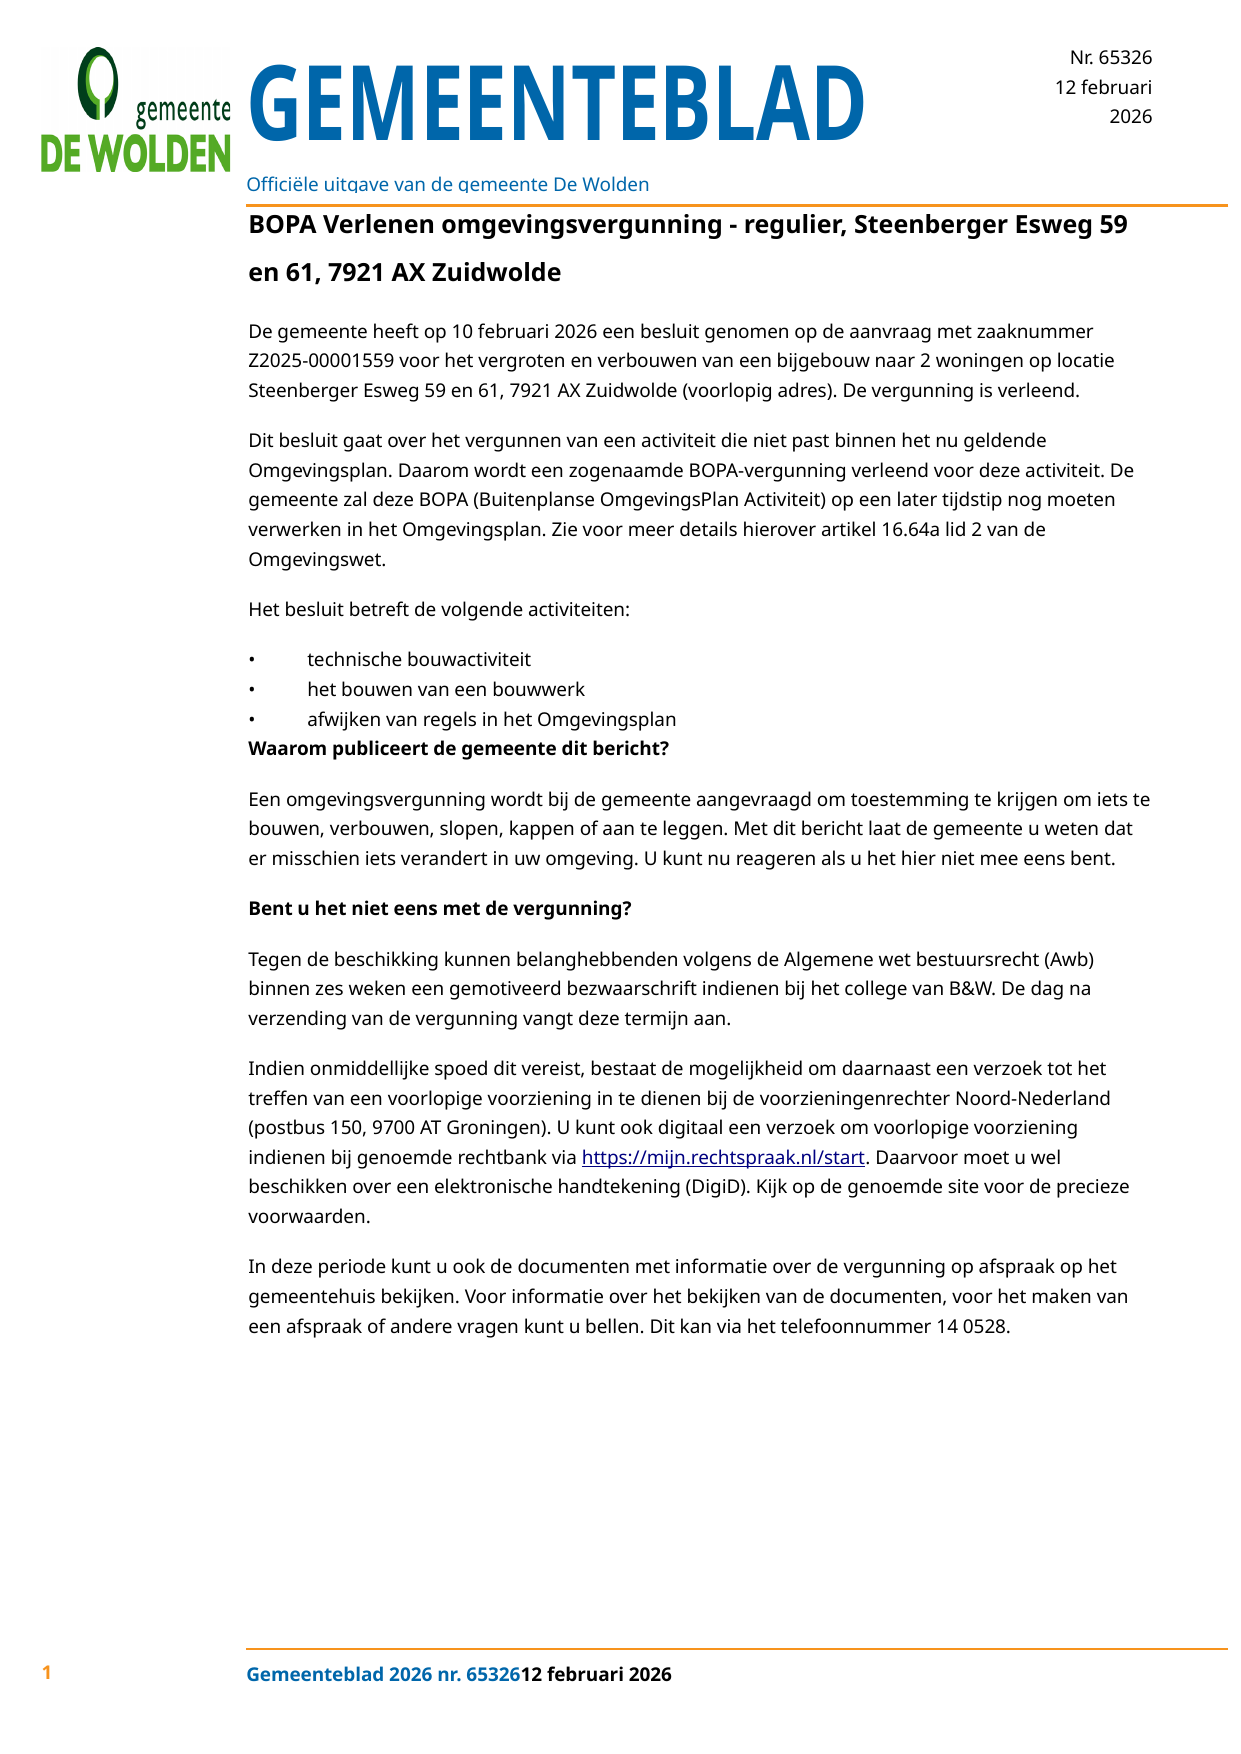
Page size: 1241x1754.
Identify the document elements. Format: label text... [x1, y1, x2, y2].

list afwijken van regels in het Omgevingsplan [248, 706, 1152, 732]
text Het besluit betreft de volgende activiteiten: [248, 596, 1152, 622]
text Dit besluit gaat over het vergunnen van een activiteit die niet past binnen het nu geldende Omgevingsplan. Daarom wordt een zogenaamde BOPA-vergunning verleend voor deze activiteit. De gemeente zal deze BOPA (Buitenplanse OmgevingsPlan Activiteit) op een later tijdstip nog moeten verwerken in het Omgevingsplan. Zie voor meer details hierover artikel 16.64a lid 2 van de Omgevingswet. [248, 427, 1152, 572]
list technische bouwactiviteit [248, 647, 1152, 672]
text Een omgevingsvergunning wordt bij de gemeente aangevraagd om toestemming te krijgen om iets te bouwen, verbouwen, slopen, kappen of aan te leggen. Met dit bericht laat de gemeente u weten dat er misschien iets verandert in uw omgeving. U kunt nu reageren als u het hier niet mee eens bent. [248, 786, 1152, 871]
text In deze periode kunt u ook de documenten met informatie over de vergunning op afspraak op het gemeentehuis bekijken. Voor informatie over het bekijken van de documenten, voor het maken van een afspraak of andere vragen kunt u bellen. Dit kan via het telefoonnummer 14 0528. [248, 1254, 1152, 1339]
text De gemeente heeft op 10 februari 2026 een besluit genomen op de aanvraag met zaaknummer Z2025-00001559 voor het vergroten en verbouwen van een bijgebouw naar 2 woningen op locatie Steenberger Esweg 59 en 61, 7921 AX Zuidwolde (voorlopig adres). De vergunning is verleend. [248, 318, 1152, 403]
text Bent u het niet eens met de vergunning? [248, 895, 1152, 921]
text Indien onmiddellijke spoed dit vereist, bestaat de mogelijkheid om daarnaast een verzoek tot het treffen van een voorlopige voorziening in te dienen bij de voorzieningenrechter Noord-Nederland (postbus 150, 9700 AT Groningen). U kunt ook digitaal een verzoek om voorlopige voorziening indienen bij genoemde rechtbank via https://mijn.rechtspraak.nl/start. Daarvoor moet u wel beschikken over een elektronische handtekening (DigiD). Kijk op de genoemde site voor de precieze voorwaarden. [248, 1055, 1152, 1229]
list het bouwen van een bouwwerk [248, 676, 1152, 702]
text BOPA Verlenen omgevingsvergunning - regulier, Steenberger Esweg 59 en 61, 7921 AX Zuidwolde [248, 207, 1152, 288]
text Tegen de beschikking kunnen belanghebbenden volgens de Algemene wet bestuursrecht (Awb) binnen zes weken een gemotiveerd bezwaarschrift indienen bij het college van B&W. De dag na verzending van de vergunning vangt deze termijn aan. [248, 946, 1152, 1031]
text Waarom publiceert de gemeente dit bericht? [248, 735, 1152, 761]
picture [41, 47, 231, 172]
